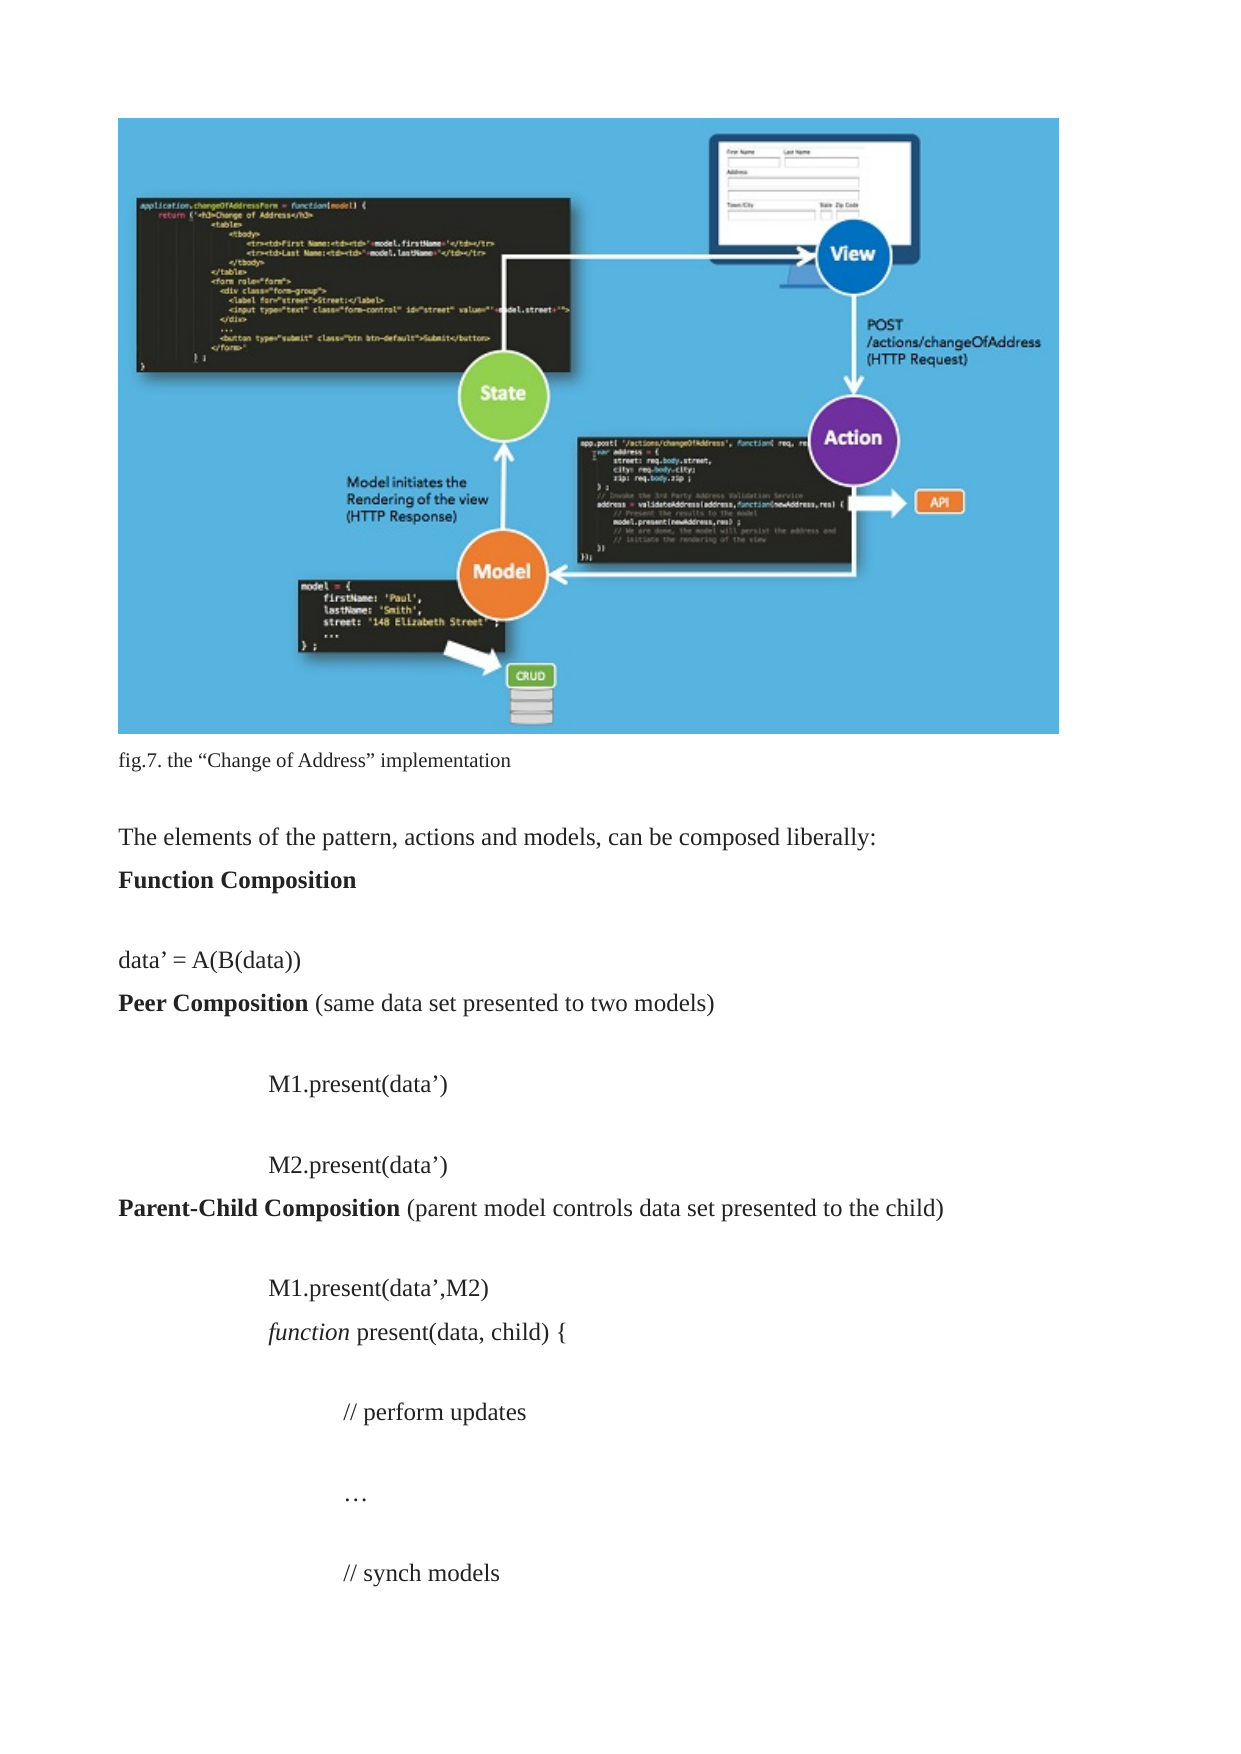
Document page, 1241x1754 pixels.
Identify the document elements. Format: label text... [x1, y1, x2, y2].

text Peer Composition (same data set presented to two models) [118, 988, 1072, 1017]
text fig.7. the “Change of Address” implementation [118, 748, 1072, 772]
text M1.present(data’) [268, 1069, 1072, 1098]
picture [118, 118, 1059, 734]
text // perform updates [268, 1397, 1072, 1426]
text Parent-Child Composition (parent model controls data set presented to the child) [118, 1193, 1072, 1222]
text M2.present(data’) [268, 1150, 1072, 1178]
text M1.present(data’,M2) [268, 1273, 1072, 1302]
text … [268, 1478, 1072, 1507]
text Function Composition [118, 865, 1072, 893]
text // synch models [268, 1558, 1072, 1587]
text function present(data, child) { [268, 1317, 1072, 1345]
text The elements of the pattern, actions and models, can be composed liberally: [118, 822, 1072, 850]
text data’ = A(B(data)) [118, 945, 1072, 974]
